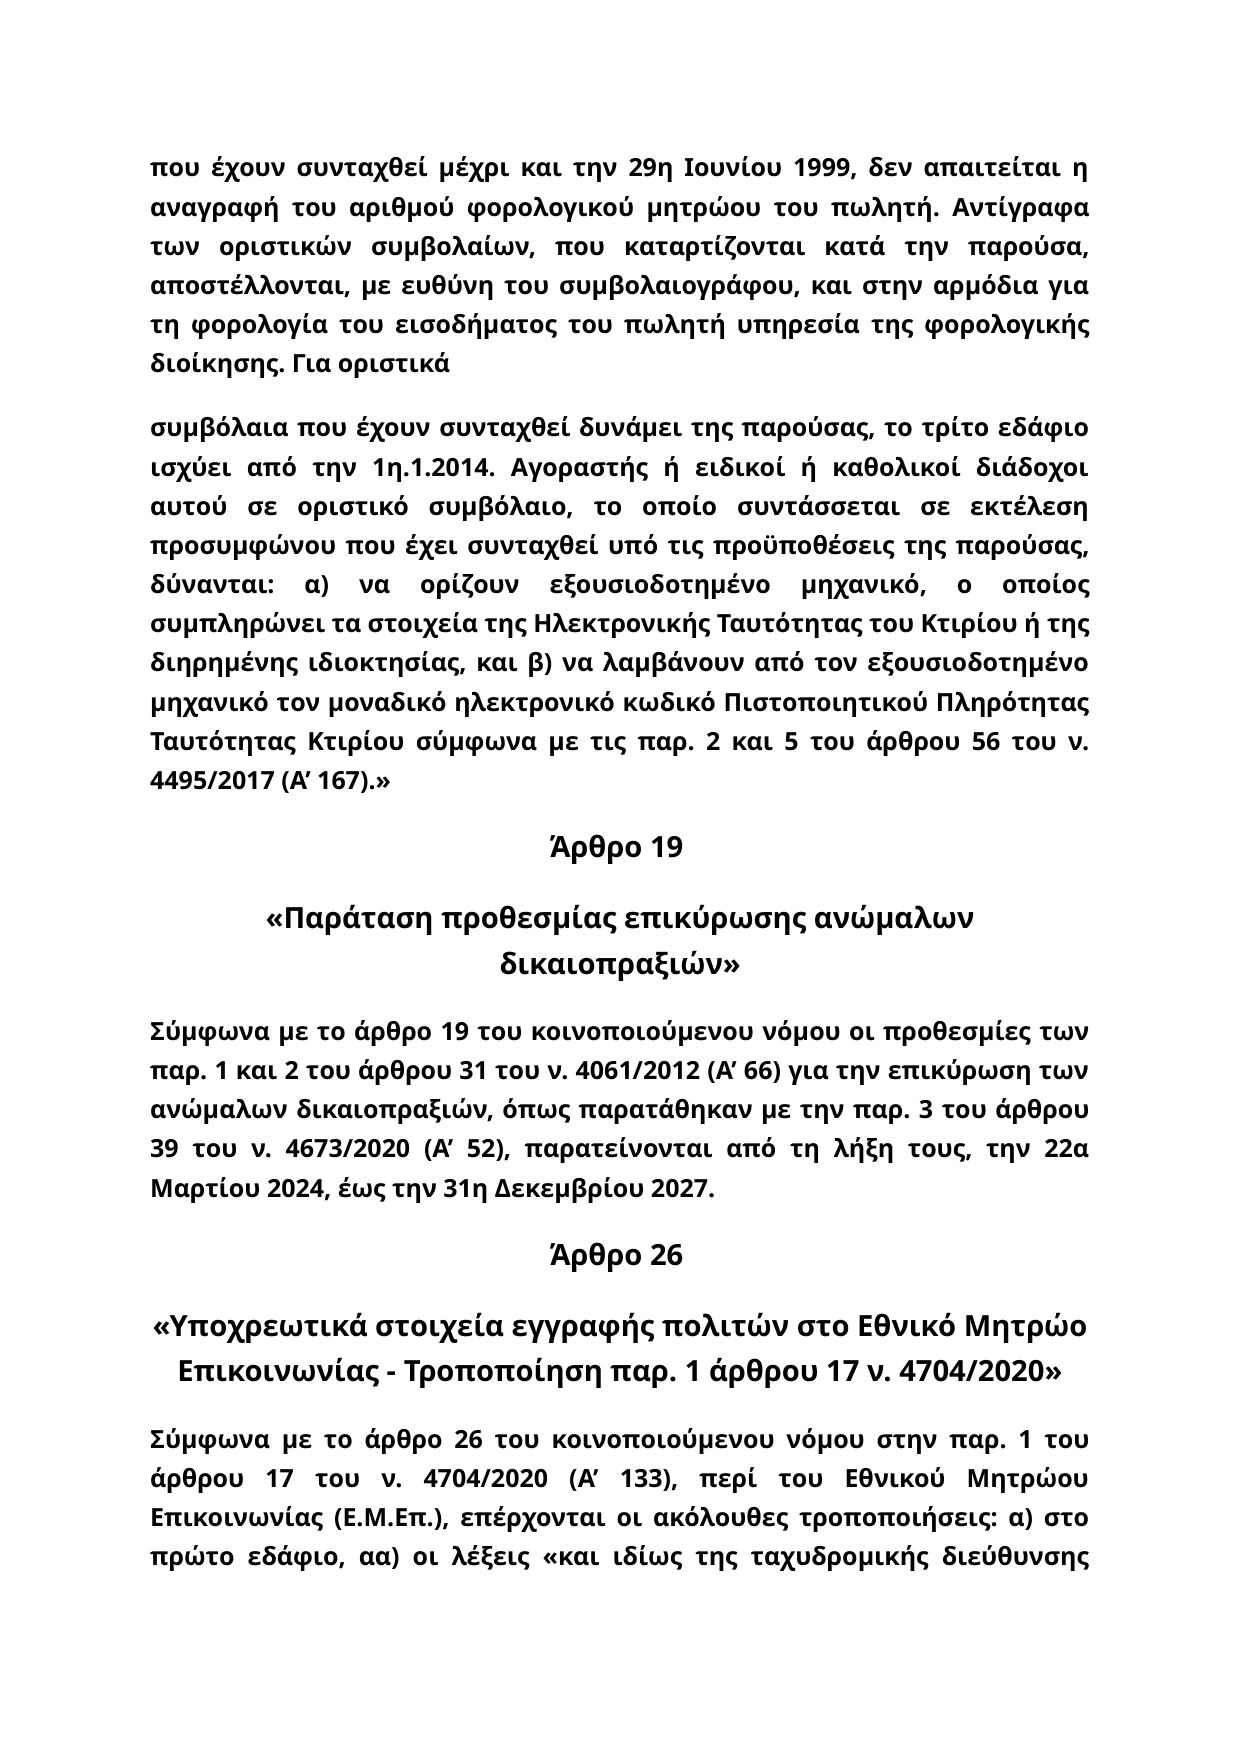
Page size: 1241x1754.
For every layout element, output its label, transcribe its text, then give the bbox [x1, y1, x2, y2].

text συμβόλαια που έχουν συνταχθεί δυνάμει της παρούσας, το τρίτο εδάφιο ισχύει από την 1η.1.2014. Αγοραστής ή ειδικοί ή καθολικοί διάδοχοι αυτού σε οριστικό συμβόλαιο, το οποίο συντάσσεται σε εκτέλεση προσυμφώνου που έχει συνταχθεί υπό τις προϋποθέσεις της παρούσας, δύνανται: α) να ορίζουν εξουσιοδοτημένο μηχανικό, ο οποίος συμπληρώνει τα στοιχεία της Ηλεκτρονικής Ταυτότητας του Κτιρίου ή της διηρημένης ιδιοκτησίας, και β) να λαμβάνουν από τον εξουσιοδοτημένο μηχανικό τον μοναδικό ηλεκτρονικό κωδικό Πιστοποιητικού Πληρότητας Ταυτότητας Κτιρίου σύμφωνα με τις παρ. 2 και 5 του άρθρου 56 του ν. 4495/2017 (Α’ 167).» [150, 410, 1090, 797]
subtitle «Υποχρεωτικά στοιχεία εγγραφής πολιτών στο Εθνικό Μητρώο Επικοινωνίας - Τροποποίηση παρ. 1 άρθρου 17 ν. 4704/2020» [150, 1305, 1090, 1390]
text Σύμφωνα με το άρθρο 26 του κοινοποιούμενου νόμου στην παρ. 1 του άρθρου 17 του ν. 4704/2020 (Α’ 133), περί του Εθνικού Μητρώου Επικοινωνίας (Ε.Μ.Επ.), επέρχονται οι ακόλουθες τροποποιήσεις: α) στο πρώτο εδάφιο, αα) οι λέξεις «και ιδίως της ταχυδρομικής διεύθυνσης [150, 1421, 1090, 1573]
subtitle Άρθρο 19 [150, 827, 1090, 866]
subtitle «Παράταση προθεσμίας επικύρωσης ανώμαλων δικαιοπραξιών» [150, 897, 1090, 983]
text Σύμφωνα με το άρθρο 19 του κοινοποιούμενου νόμου οι προθεσμίες των παρ. 1 και 2 του άρθρου 31 του ν. 4061/2012 (Α’ 66) για την επικύρωση των ανώμαλων δικαιοπραξιών, όπως παρατάθηκαν με την παρ. 3 του άρθρου 39 του ν. 4673/2020 (Α’ 52), παρατείνονται από τη λήξη τους, την 22α Μαρτίου 2024, έως την 31η Δεκεμβρίου 2027. [150, 1013, 1090, 1204]
subtitle Άρθρο 26 [150, 1234, 1090, 1274]
text που έχουν συνταχθεί μέχρι και την 29η Ιουνίου 1999, δεν απαιτείται η αναγραφή του αριθμού φορολογικού μητρώου του πωλητή. Αντίγραφα των οριστικών συμβολαίων, που καταρτίζονται κατά την παρούσα, αποστέλλονται, με ευθύνη του συμβολαιογράφου, και στην αρμόδια για τη φορολογία του εισοδήματος του πωλητή υπηρεσία της φορολογικής διοίκησης. Για οριστικά [150, 150, 1090, 380]
